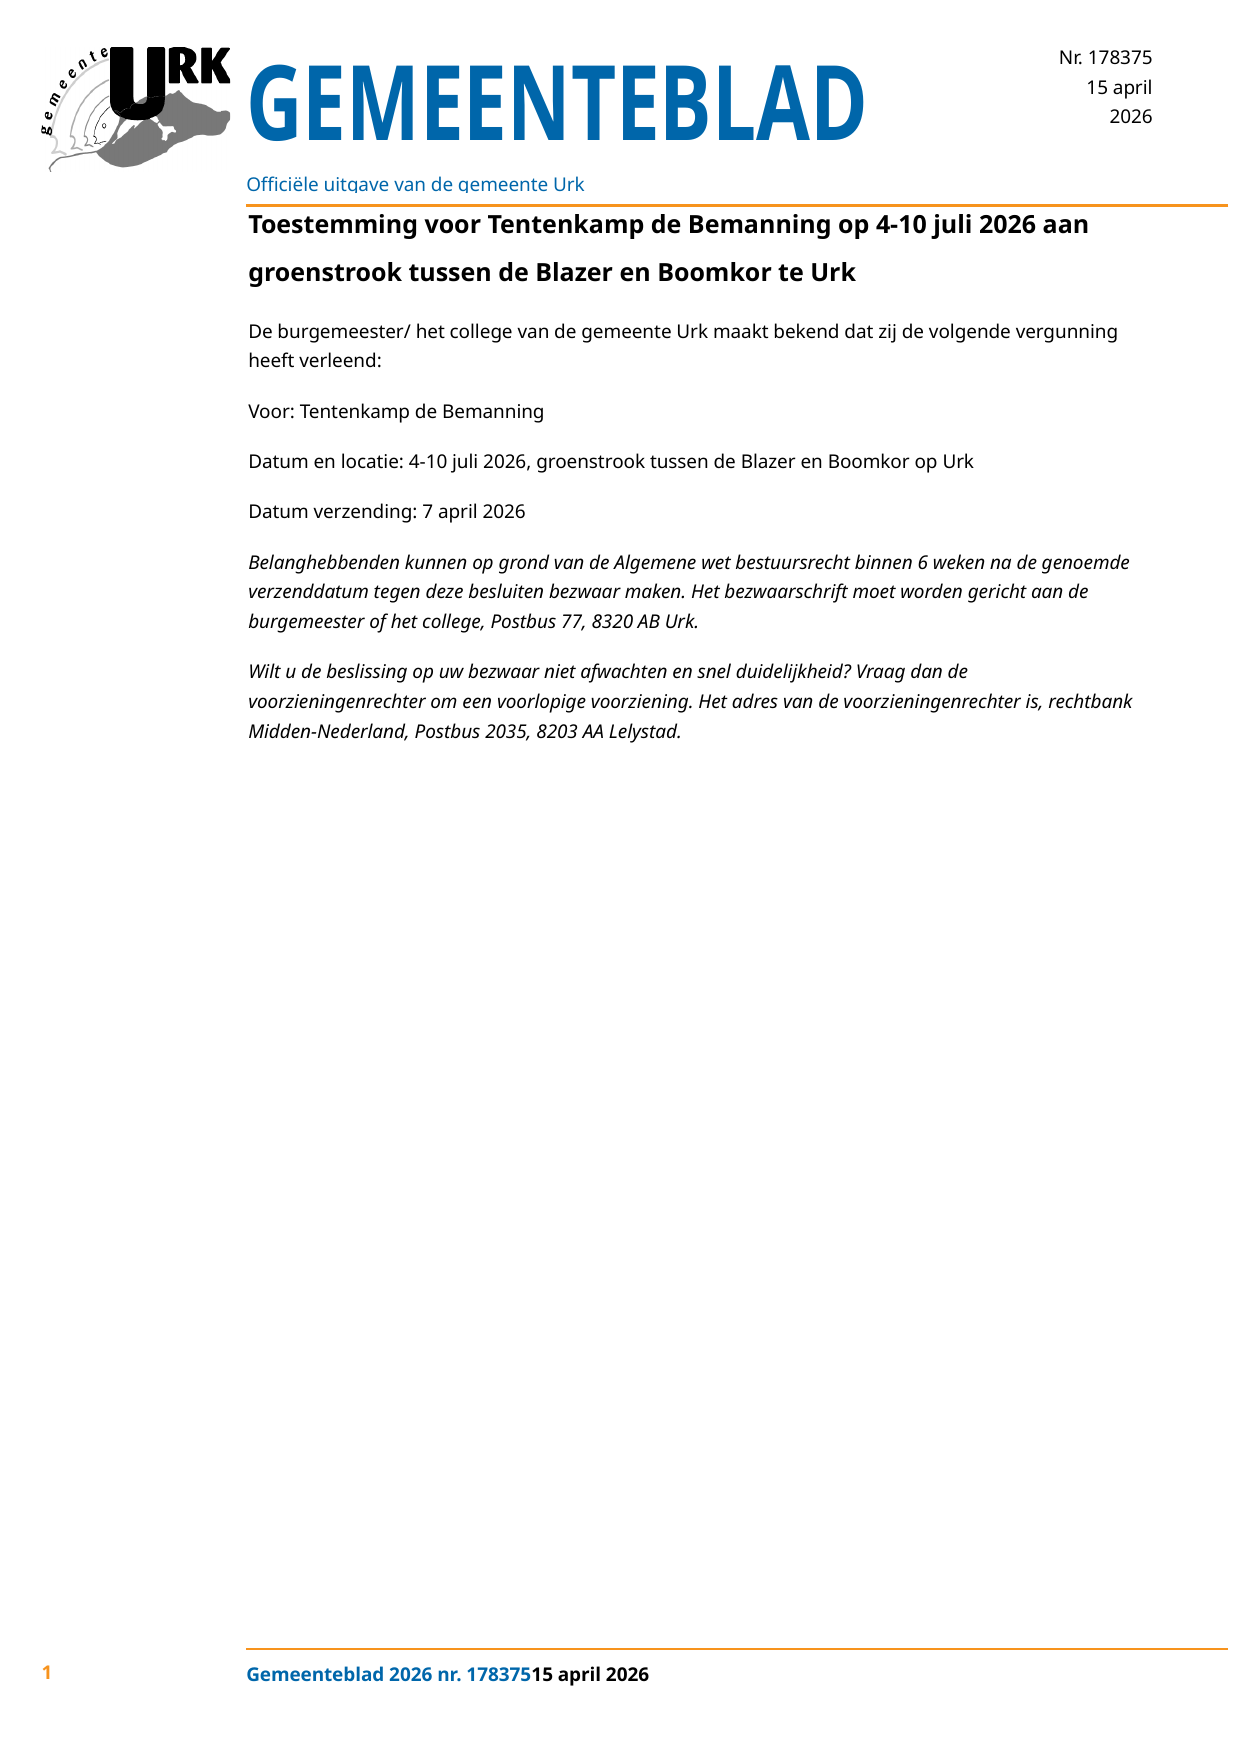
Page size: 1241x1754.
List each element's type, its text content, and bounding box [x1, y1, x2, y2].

text Datum en locatie: 4-10 juli 2026, groenstrook tussen de Blazer en Boomkor op Urk [248, 448, 1152, 474]
text Wilt u de beslissing op uw bezwaar niet afwachten en snel duidelijkheid? Vraag dan de voorzieningenrechter om een voorlopige voorziening. Het adres van de voorzieningenrechter is, rechtbank Midden-Nederland, Postbus 2035, 8203 AA Lelystad. [248, 659, 1152, 744]
text Toestemming voor Tentenkamp de Bemanning op 4-10 juli 2026 aan groenstrook tussen de Blazer en Boomkor te Urk [248, 207, 1152, 288]
text De burgemeester/ het college van de gemeente Urk maakt bekend dat zij de volgende vergunning heeft verleend: [248, 318, 1152, 373]
picture [41, 47, 231, 172]
text Voor: Tentenkamp de Bemanning [248, 398, 1152, 424]
text Datum verzending: 7 april 2026 [248, 499, 1152, 524]
text Belanghebbenden kunnen op grond van de Algemene wet bestuursrecht binnen 6 weken na de genoemde verzenddatum tegen deze besluiten bezwaar maken. Het bezwaarschrift moet worden gericht aan de burgemeester of het college, Postbus 77, 8320 AB Urk. [248, 549, 1152, 634]
